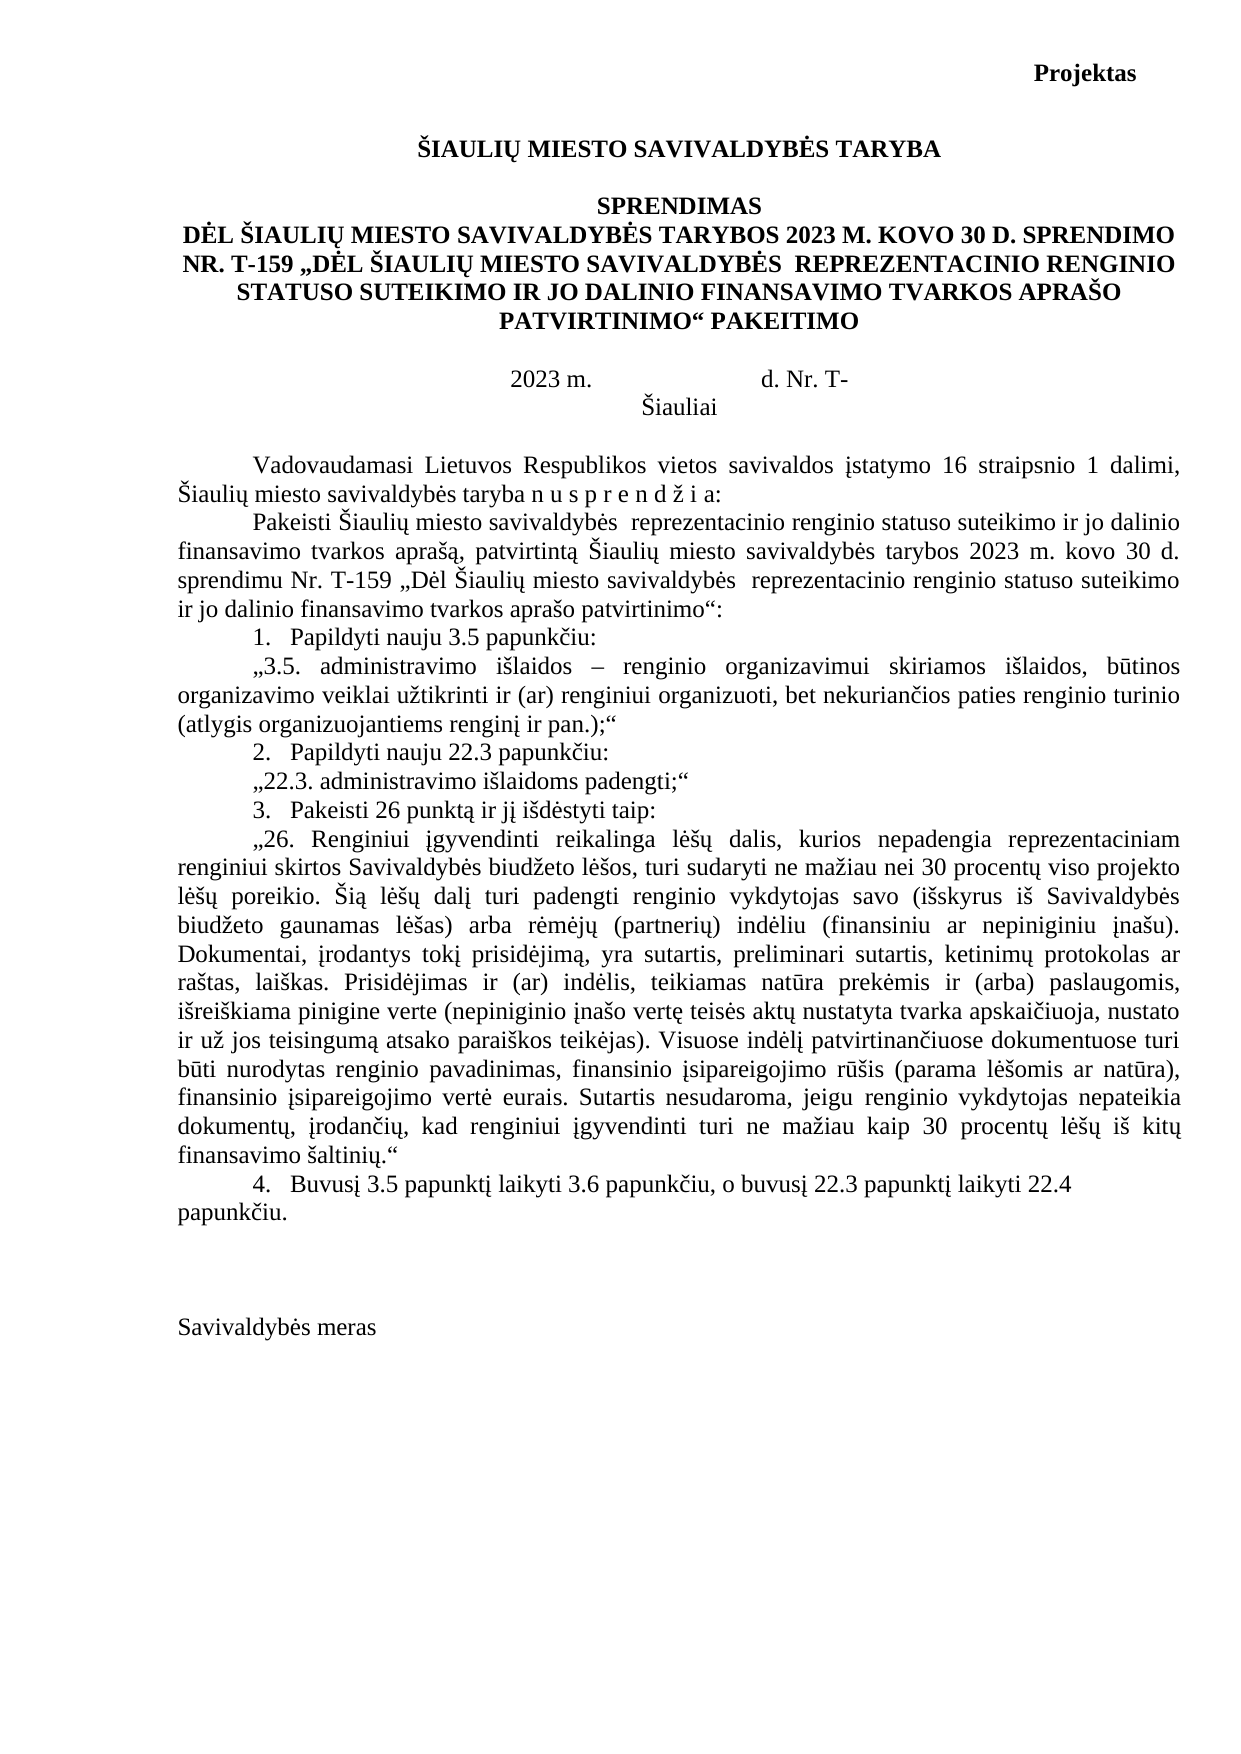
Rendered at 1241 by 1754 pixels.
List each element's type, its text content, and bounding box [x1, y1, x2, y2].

text papunkčiu. [177, 1197, 1181, 1226]
text 2. Papildyti nauju 22.3 papunkčiu: [252, 737, 1181, 766]
text Pakeisti Šiaulių miesto savivaldybės reprezentacinio renginio statuso suteikimo ir jo dalinio finansavimo tvarkos aprašą, patvirtintą Šiaulių miesto savivaldybės tarybos 2023 m. kovo 30 d. sprendimu Nr. T-159 „Dėl Šiaulių miesto savivaldybės reprezentacinio renginio statuso suteikimo ir jo dalinio finansavimo tvarkos aprašo patvirtinimo“: [177, 507, 1181, 622]
text SPRENDIMAS [177, 191, 1181, 220]
text ŠIAULIŲ MIESTO SAVIVALDYBĖS TARYBA [177, 134, 1181, 162]
text „22.3. administravimo išlaidoms padengti;“ [177, 766, 1181, 795]
text 4. Buvusį 3.5 papunktį laikyti 3.6 papunkčiu, o buvusį 22.3 papunktį laikyti 22.4 [252, 1169, 1181, 1197]
text „26. Renginiui įgyvendinti reikalinga lėšų dalis, kurios nepadengia reprezentaciniam renginiui skirtos Savivaldybės biudžeto lėšos, turi sudaryti ne mažiau nei 30 procentų viso projekto lėšų poreikio. Šią lėšų dalį turi padengti renginio vykdytojas savo (išskyrus iš Savivaldybės biudžeto gaunamas lėšas) arba rėmėjų (partnerių) indėliu (finansiniu ar nepiniginiu įnašu). Dokumentai, įrodantys tokį prisidėjimą, yra sutartis, preliminari sutartis, ketinimų protokolas ar raštas, laiškas. Prisidėjimas ir (ar) indėlis, teikiamas natūra prekėmis ir (arba) paslaugomis, išreiškiama pinigine verte (nepiniginio įnašo vertę teisės aktų nustatyta tvarka apskaičiuoja, nustato ir už jos teisingumą atsako paraiškos teikėjas). Visuose indėlį patvirtinančiuose dokumentuose turi būti nurodytas renginio pavadinimas, finansinio įsipareigojimo rūšis (parama lėšomis ar natūra), finansinio įsipareigojimo vertė eurais. Sutartis nesudaroma, jeigu renginio vykdytojas nepateikia dokumentų, įrodančių, kad renginiui įgyvendinti turi ne mažiau kaip 30 procentų lėšų iš kitų finansavimo šaltinių.“ [177, 824, 1181, 1169]
text Vadovaudamasi Lietuvos Respublikos vietos savivaldos įstatymo 16 straipsnio 1 dalimi, Šiaulių miesto savivaldybės taryba nusprendžia: [177, 450, 1181, 507]
text 2023 m. d. Nr. T- [177, 364, 1181, 392]
text 1. Papildyti nauju 3.5 papunkčiu: [252, 622, 1181, 651]
text Savivaldybės meras [177, 1312, 1181, 1341]
text DĖL ŠIAULIŲ MIESTO SAVIVALDYBĖS TARYBOS 2023 M. KOVO 30 D. SPRENDIMO NR. T-159 „DĖL ŠIAULIŲ MIESTO SAVIVALDYBĖS REPREZENTACINIO RENGINIO STATUSO SUTEIKIMO IR JO DALINIO FINANSAVIMO TVARKOS APRAŠO PATVIRTINIMO“ PAKEITIMO [177, 220, 1181, 335]
text Šiauliai [177, 392, 1181, 421]
text „3.5. administravimo išlaidos – renginio organizavimui skiriamos išlaidos, būtinos organizavimo veiklai užtikrinti ir (ar) renginiui organizuoti, bet nekuriančios paties renginio turinio (atlygis organizuojantiems renginį ir pan.);“ [177, 651, 1181, 737]
text 3. Pakeisti 26 punktą ir jį išdėstyti taip: [252, 795, 1181, 824]
